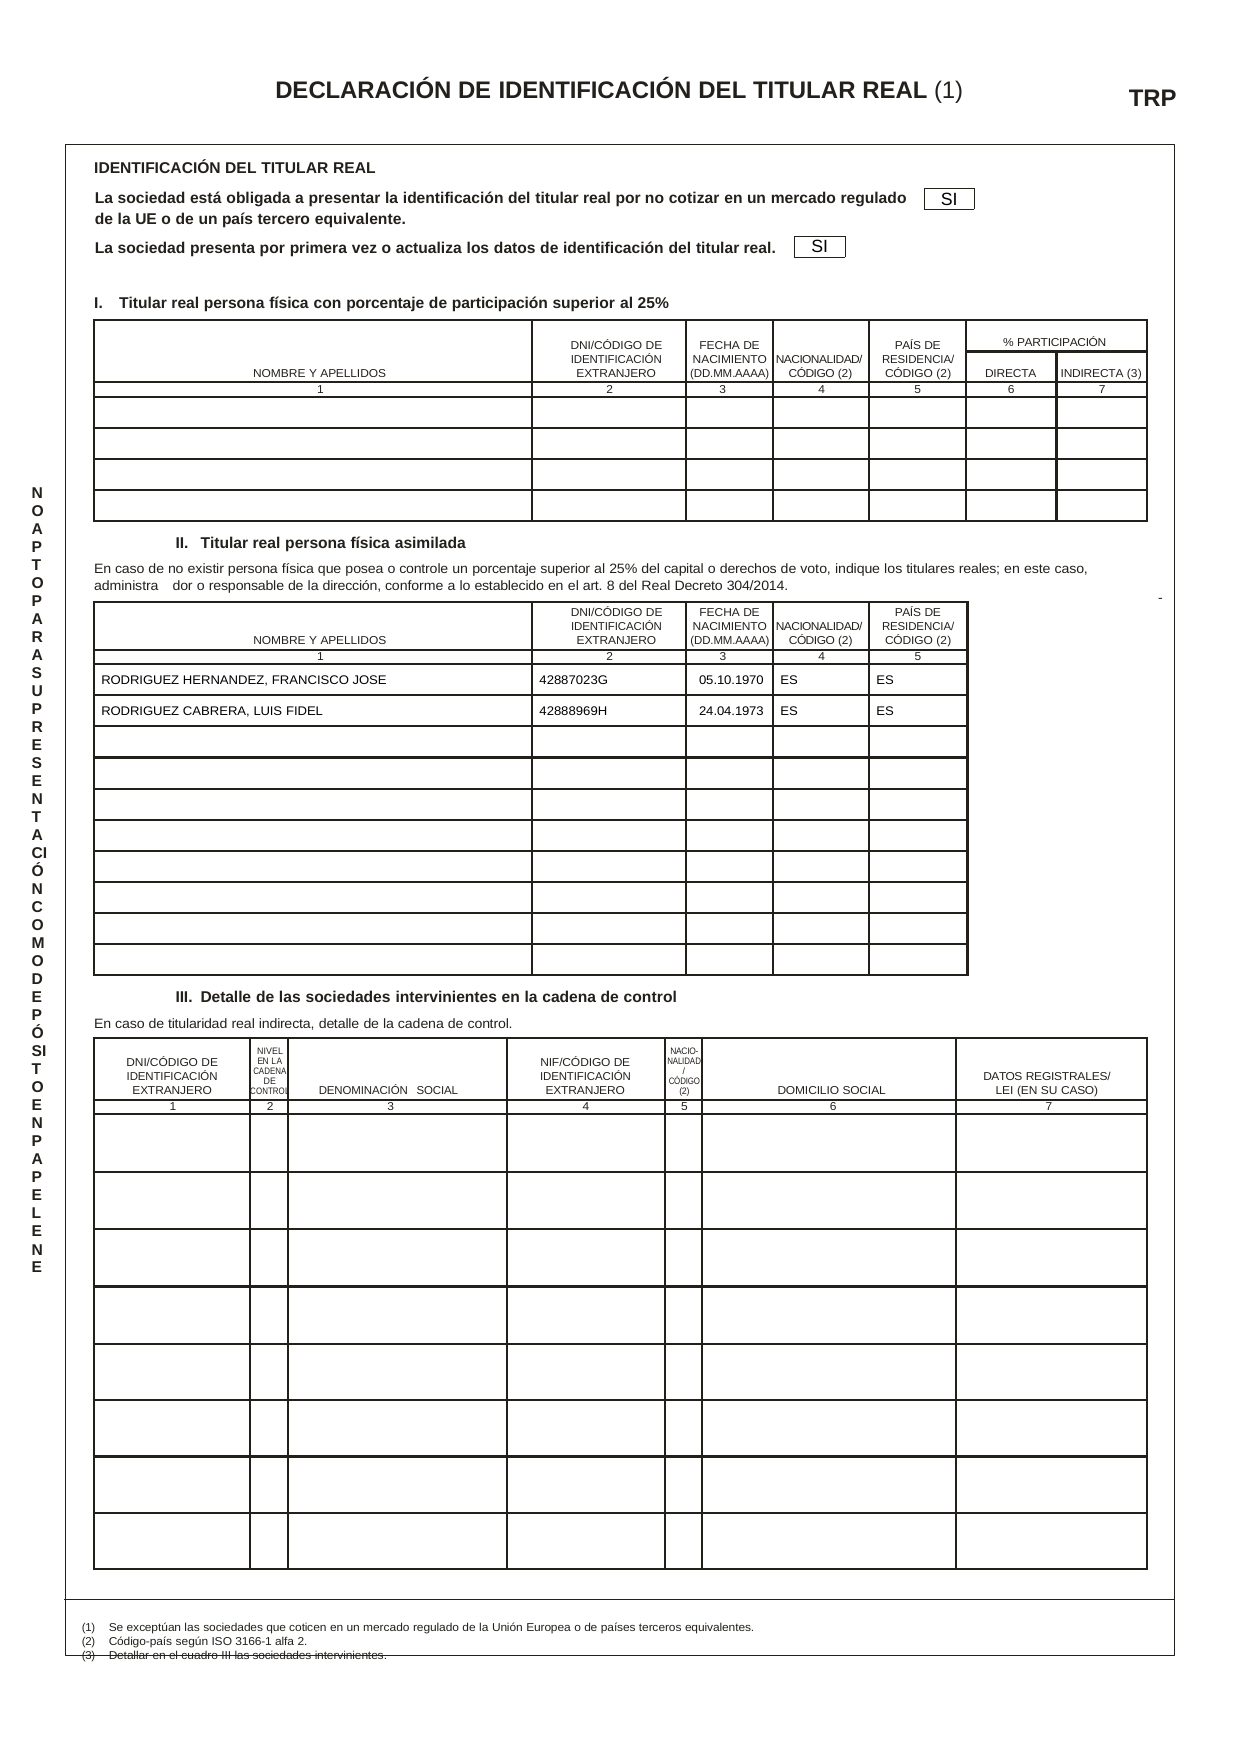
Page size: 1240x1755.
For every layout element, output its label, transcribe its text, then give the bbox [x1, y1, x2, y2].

table_cell [687, 759, 772, 788]
table_cell [533, 759, 685, 788]
table_cell 3 [289, 1101, 506, 1113]
table_cell RODRIGUEZ CABRERA, LUIS FIDEL [95, 696, 531, 725]
table_cell [957, 1514, 1146, 1568]
table_cell [687, 429, 772, 458]
table_cell [533, 460, 685, 489]
table_cell [251, 1230, 287, 1285]
table_header FECHA DE NACIMIENTO (DD.MM.AAAA) [687, 321, 772, 381]
table_cell 1 [95, 1101, 249, 1113]
table_cell 24.04.1973 [687, 696, 772, 725]
table_cell [957, 1345, 1146, 1399]
table_cell [870, 790, 966, 819]
table_cell [957, 1173, 1146, 1228]
list [1175, 1634, 1239, 1648]
table_cell 5 [666, 1101, 701, 1113]
table_cell [870, 429, 965, 458]
table_header FECHA DE NACIMIENTO (DD.MM.AAAA) [687, 603, 772, 649]
table_cell 5 [870, 651, 966, 663]
table_cell [870, 759, 966, 788]
text TRP [1128, 84, 1239, 111]
table_cell [687, 821, 772, 850]
table_cell 2 [251, 1101, 287, 1113]
table_header DATOS REGISTRALES/ LEI (EN SU CASO) [957, 1039, 1146, 1099]
table_cell [774, 883, 868, 912]
table_cell 6 [703, 1101, 955, 1113]
table_cell [95, 460, 531, 489]
list Titular real persona física con porcentaje de participación superior al 25% [94, 293, 1174, 312]
table_cell [251, 1401, 287, 1455]
table_cell [508, 1401, 664, 1455]
table_cell [533, 790, 685, 819]
table_cell [687, 398, 772, 427]
table_cell [687, 945, 772, 974]
table_cell [957, 1288, 1146, 1343]
text [846, 238, 964, 256]
table_cell [687, 491, 772, 520]
list Titular real persona física asimilada [175, 533, 1174, 552]
table_cell [703, 1288, 955, 1343]
table_cell [687, 914, 772, 943]
table_header DNI/CÓDIGO DE IDENTIFICACIÓN EXTRANJERO [533, 603, 685, 649]
table_cell [774, 821, 868, 850]
table_cell [508, 1173, 664, 1228]
table_cell [95, 1345, 249, 1399]
list Código-país según ISO 3166-1 alfa 2. [82, 1634, 1174, 1648]
table_cell [774, 790, 868, 819]
table_cell [870, 883, 966, 912]
table_cell RODRIGUEZ HERNANDEZ, FRANCISCO JOSE [95, 665, 531, 694]
table_cell [957, 1401, 1146, 1455]
table_cell 5 [870, 383, 965, 396]
table_cell [957, 1115, 1146, 1171]
table_cell [774, 460, 868, 489]
table_cell [666, 1230, 701, 1285]
table_cell [666, 1514, 701, 1568]
table_cell [1058, 460, 1146, 489]
table_cell [289, 1115, 506, 1171]
table_cell [687, 883, 772, 912]
table_cell [95, 1514, 249, 1568]
subtitle DECLARACIÓN DE IDENTIFICACIÓN DEL TITULAR REAL (1) [275, 76, 964, 104]
table_cell ES [774, 696, 868, 725]
list NO APTO PARA SU PRESENTACIÓN COMO DEPÓSITO EN PAPEL EN EL REGISTRO MERCANTIL [31, 483, 49, 1278]
table_cell ES [870, 696, 966, 725]
table_cell [508, 1345, 664, 1399]
table_cell [774, 945, 868, 974]
table_cell [870, 460, 965, 489]
table_cell [703, 1345, 955, 1399]
table_cell 42888969H [533, 696, 685, 725]
table_cell [533, 821, 685, 850]
list Detalle de las sociedades intervinientes en la cadena de control [175, 987, 1174, 1005]
table_cell [774, 759, 868, 788]
table_cell 4 [774, 651, 868, 663]
table_cell 3 [687, 651, 772, 663]
table_cell [533, 491, 685, 520]
table_cell [533, 429, 685, 458]
table_cell [95, 1458, 249, 1512]
table_cell [957, 1458, 1146, 1512]
text La sociedad presenta por primera vez o actualiza los datos de identificación del titular real. [94, 238, 794, 256]
table_header NACIONALIDAD/ CÓDIGO (2) [774, 321, 868, 381]
table_cell [533, 945, 685, 974]
table_cell [95, 790, 531, 819]
table_cell [703, 1514, 955, 1568]
table_cell 1 [95, 383, 531, 396]
table_header PAÍS DE RESIDENCIA/ CÓDIGO (2) [870, 321, 965, 381]
table_cell [95, 491, 531, 520]
table_cell [508, 1230, 664, 1285]
table_cell 1 [95, 651, 531, 663]
table_cell [533, 727, 685, 756]
table_cell [289, 1458, 506, 1512]
table_cell [870, 852, 966, 881]
table_cell 42887023G [533, 665, 685, 694]
table_cell [870, 945, 966, 974]
table_cell [95, 429, 531, 458]
table_cell [289, 1345, 506, 1399]
table_header % PARTICIPACIÓN [967, 321, 1146, 350]
table_header NOMBRE Y APELLIDOS [95, 321, 531, 381]
table_cell [666, 1401, 701, 1455]
table_cell [870, 398, 965, 427]
table_cell [533, 852, 685, 881]
table_cell [870, 491, 965, 520]
table_cell [703, 1173, 955, 1228]
table_cell [687, 460, 772, 489]
table_cell [95, 759, 531, 788]
table_cell [289, 1288, 506, 1343]
table_cell [687, 790, 772, 819]
table_cell [666, 1288, 701, 1343]
table_cell [703, 1401, 955, 1455]
table_cell [95, 1115, 249, 1171]
table_cell 7 [1058, 383, 1146, 396]
text SI [811, 237, 845, 256]
table_cell [508, 1115, 664, 1171]
list Se exceptúan las sociedades que coticen en un mercado regulado de la Unión Europea o de países terceros equivalentes. [82, 1620, 1174, 1634]
table_cell [967, 460, 1055, 489]
table_cell 2 [533, 383, 685, 396]
table_cell INDIRECTA (3) [1058, 353, 1146, 381]
table_cell ES [870, 665, 966, 694]
table_cell [508, 1288, 664, 1343]
table_header NOMBRE Y APELLIDOS [95, 603, 531, 649]
table_cell [289, 1514, 506, 1568]
table_cell 7 [957, 1101, 1146, 1113]
table_cell [289, 1401, 506, 1455]
table_cell [95, 883, 531, 912]
table_cell [774, 491, 868, 520]
table_cell [289, 1173, 506, 1228]
table_cell [774, 914, 868, 943]
table_header PAÍS DE RESIDENCIA/ CÓDIGO (2) [870, 603, 966, 649]
table_cell 6 [967, 383, 1055, 396]
text - [12, 593, 29, 605]
table_cell [774, 429, 868, 458]
table_cell [774, 727, 868, 756]
table_cell [95, 1230, 249, 1285]
table_cell [95, 914, 531, 943]
table_cell [1058, 398, 1146, 427]
table_header NACIO- NALIDAD / CÓDIGO (2) [666, 1039, 701, 1099]
table_cell [870, 914, 966, 943]
table_cell [687, 727, 772, 756]
table_cell [1058, 491, 1146, 520]
table_cell [666, 1173, 701, 1228]
table_cell 3 [687, 383, 772, 396]
list Detallar en el cuadro III las sociedades intervinientes. [82, 1648, 1239, 1662]
table_cell [533, 883, 685, 912]
table_cell [533, 398, 685, 427]
table_header NIF/CÓDIGO DE IDENTIFICACIÓN EXTRANJERO [508, 1039, 664, 1099]
text - [66, 593, 1162, 976]
table_cell 2 [533, 651, 685, 663]
table_cell [703, 1458, 955, 1512]
text La sociedad está obligada a presentar la identificación del titular real por no cotizar en un mercado regulado de la UE o de un país tercero equivalente. [94, 189, 918, 228]
table_cell [666, 1458, 701, 1512]
table_cell [774, 398, 868, 427]
table_cell [870, 727, 966, 756]
table_cell [251, 1514, 287, 1568]
text En caso de titularidad real indirecta, detalle de la cadena de control. [94, 1016, 1174, 1031]
table_cell [251, 1288, 287, 1343]
table_cell [251, 1458, 287, 1512]
table_cell [870, 821, 966, 850]
table_cell [251, 1345, 287, 1399]
table_cell [967, 398, 1055, 427]
table_cell 4 [774, 383, 868, 396]
table_cell [95, 1288, 249, 1343]
text SI [941, 189, 974, 209]
table_cell [533, 914, 685, 943]
table_cell DIRECTA [967, 353, 1055, 381]
table_cell [95, 852, 531, 881]
text En caso de no existir persona física que posea o controle un porcentaje superior al 25% del capital o derechos de voto, indique los titulares reales; en este caso, administra dor o responsable de la dirección, conforme a lo establecido en el art. 8 del Real Decreto 304/2014. [94, 560, 1150, 593]
list [1175, 533, 1239, 552]
table_cell [666, 1345, 701, 1399]
table_cell 05.10.1970 [687, 665, 772, 694]
table_cell [703, 1115, 955, 1171]
table_header NIVEL EN LA CADENA DE CONTRO [251, 1039, 287, 1099]
table_header DNI/CÓDIGO DE IDENTIFICACIÓN EXTRANJERO [95, 1039, 249, 1099]
table_cell ES [774, 665, 868, 694]
table_cell [1058, 429, 1146, 458]
table_header L DENOMINACIÓN SOCIAL [289, 1039, 506, 1099]
table_cell [95, 398, 531, 427]
table_cell [95, 1401, 249, 1455]
table_header DNI/CÓDIGO DE IDENTIFICACIÓN EXTRANJERO [533, 321, 685, 381]
text IDENTIFICACIÓN DEL TITULAR REAL [94, 158, 964, 176]
table_cell [95, 821, 531, 850]
table_cell [251, 1115, 287, 1171]
table_cell [508, 1514, 664, 1568]
table_header NACIONALIDAD/ CÓDIGO (2) [774, 603, 868, 649]
table_cell [251, 1173, 287, 1228]
table_cell [95, 945, 531, 974]
table_cell [774, 852, 868, 881]
table_cell [957, 1230, 1146, 1285]
table_cell [687, 852, 772, 881]
table_cell [95, 1173, 249, 1228]
table_cell [666, 1115, 701, 1171]
table_header DOMICILIO SOCIAL [703, 1039, 955, 1099]
table_cell [508, 1458, 664, 1512]
table_cell [967, 491, 1055, 520]
text - [49, 593, 65, 605]
table_cell [703, 1230, 955, 1285]
table_cell [289, 1230, 506, 1285]
table_cell [967, 429, 1055, 458]
table_cell 4 [508, 1101, 664, 1113]
table_cell [95, 727, 531, 756]
